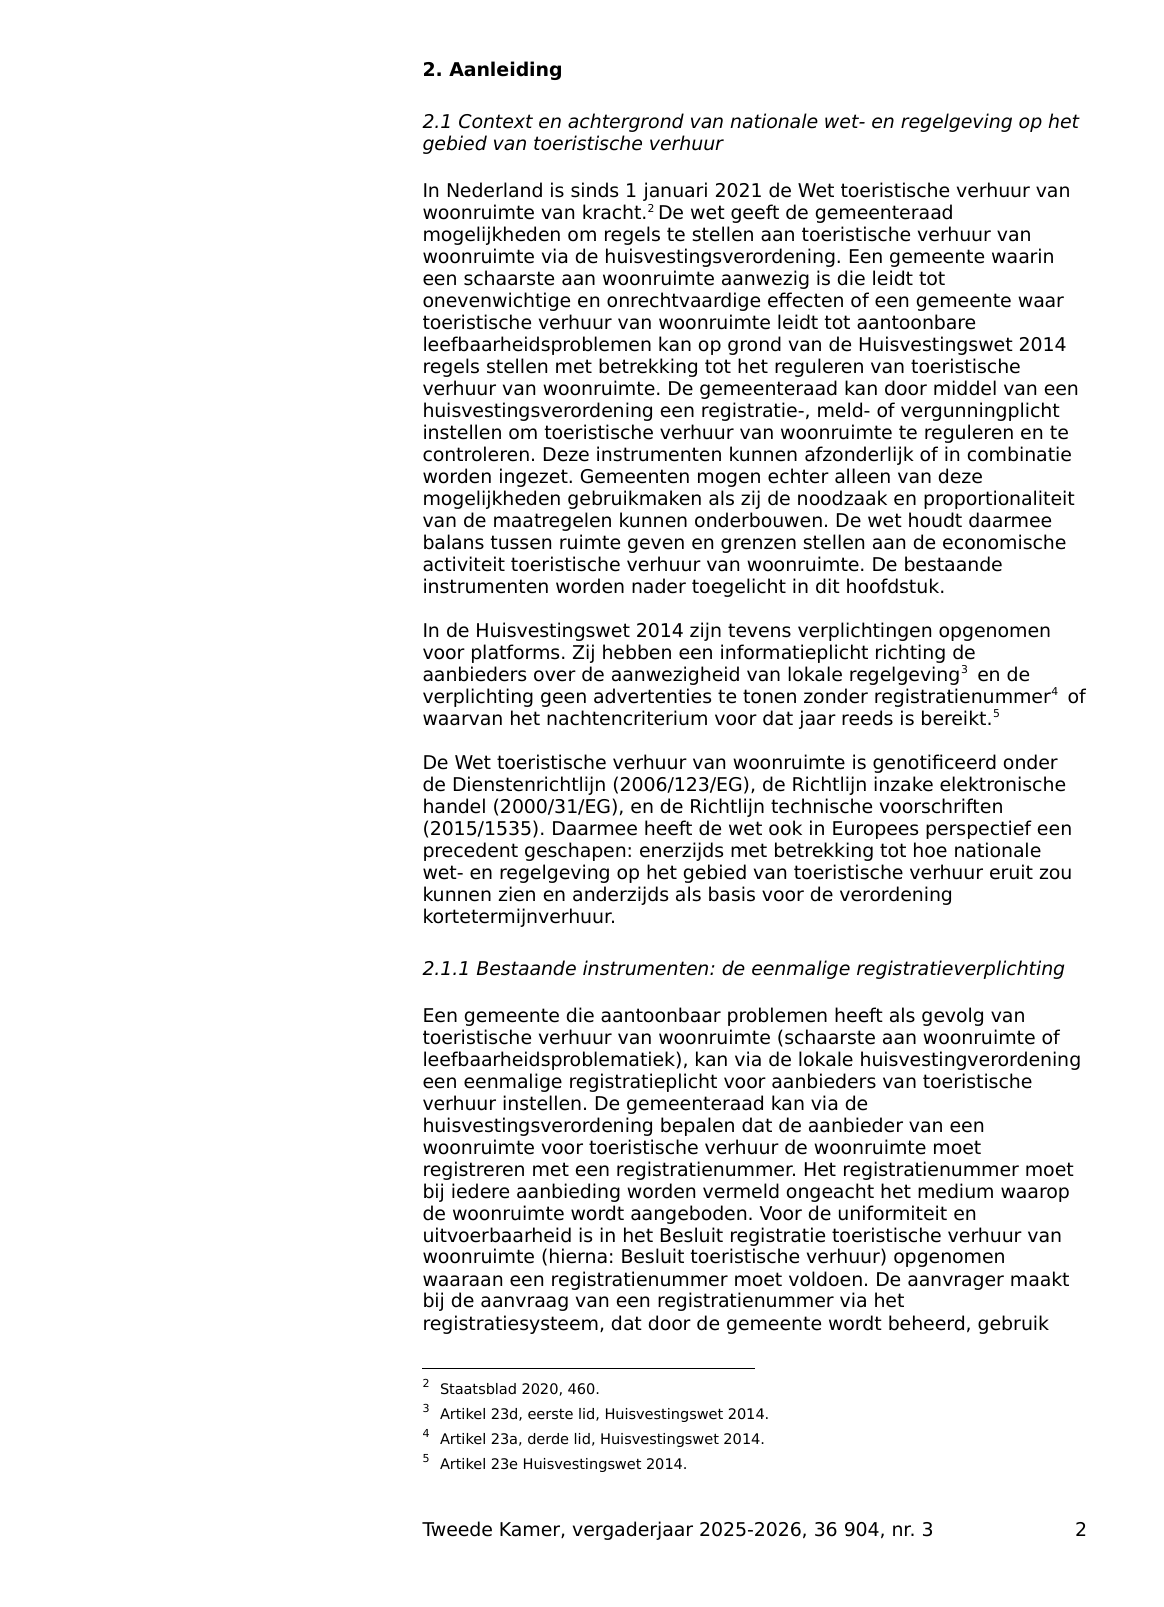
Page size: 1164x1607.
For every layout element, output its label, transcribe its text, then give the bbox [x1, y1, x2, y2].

subtitle 2.1.1 Bestaande instrumenten: de eenmalige registratieverplichting [422, 958, 1087, 980]
text Artikel 23e Huisvestingswet 2014. [422, 1452, 1087, 1474]
text Artikel 23d, eerste lid, Huisvestingswet 2014. [422, 1402, 1087, 1424]
text Artikel 23a, derde lid, Huisvestingswet 2014. [422, 1427, 1087, 1449]
text De Wet toeristische verhuur van woonruimte is genotificeerd onder de Dienstenrichtlijn (2006/123/EG), de Richtlijn inzake elektronische handel (2000/31/EG), en de Richtlijn technische voorschriften (2015/1535). Daarmee heeft de wet ook in Europees perspectief een precedent geschapen: enerzijds met betrekking tot hoe nationale wet- en regelgeving op het gebied van toeristische verhuur eruit zou kunnen zien en anderzijds als basis voor de verordening kortetermijnverhuur. [422, 752, 1087, 928]
text In de Huisvestingswet 2014 zijn tevens verplichtingen opgenomen voor platforms. Zij hebben een informatieplicht richting de aanbieders over de aanwezigheid van lokale regelgeving en de verplichting geen advertenties te tonen zonder registratienummer of waarvan het nachtencriterium voor dat jaar reeds is bereikt. [422, 620, 1087, 730]
subtitle 2.1 Context en achtergrond van nationale wet- en regelgeving op het gebied van toeristische verhuur [422, 111, 1087, 155]
text Een gemeente die aantoonbaar problemen heeft als gevolg van toeristische verhuur van woonruimte (schaarste aan woonruimte of leefbaarheidsproblematiek), kan via de lokale huisvestingverordening een eenmalige registratieplicht voor aanbieders van toeristische verhuur instellen. De gemeenteraad kan via de huisvestingsverordening bepalen dat de aanbieder van een woonruimte voor toeristische verhuur de woonruimte moet registreren met een registratienummer. Het registratienummer moet bij iedere aanbieding worden vermeld ongeacht het medium waarop de woonruimte wordt aangeboden. Voor de uniformiteit en uitvoerbaarheid is in het Besluit registratie toeristische verhuur van woonruimte (hierna: Besluit toeristische verhuur) opgenomen waaraan een registratienummer moet voldoen. De aanvrager maakt bij de aanvraag van een registratienummer via het registratiesysteem, dat door de gemeente wordt beheerd, gebruik [422, 1005, 1087, 1334]
text Staatsblad 2020, 460. [422, 1377, 1087, 1399]
subtitle 2. Aanleiding [422, 59, 1087, 81]
text In Nederland is sinds 1 januari 2021 de Wet toeristische verhuur van woonruimte van kracht.De wet geeft de gemeenteraad mogelijkheden om regels te stellen aan toeristische verhuur van woonruimte via de huisvestingsverordening. Een gemeente waarin een schaarste aan woonruimte aanwezig is die leidt tot onevenwichtige en onrechtvaardige effecten of een gemeente waar toeristische verhuur van woonruimte leidt tot aantoonbare leefbaarheidsproblemen kan op grond van de Huisvestingswet 2014 regels stellen met betrekking tot het reguleren van toeristische verhuur van woonruimte. De gemeenteraad kan door middel van een huisvestingsverordening een registratie-, meld- of vergunningplicht instellen om toeristische verhuur van woonruimte te reguleren en te controleren. Deze instrumenten kunnen afzonderlijk of in combinatie worden ingezet. Gemeenten mogen echter alleen van deze mogelijkheden gebruikmaken als zij de noodzaak en proportionaliteit van de maatregelen kunnen onderbouwen. De wet houdt daarmee balans tussen ruimte geven en grenzen stellen aan de economische activiteit toeristische verhuur van woonruimte. De bestaande instrumenten worden nader toegelicht in dit hoofdstuk. [422, 180, 1087, 598]
